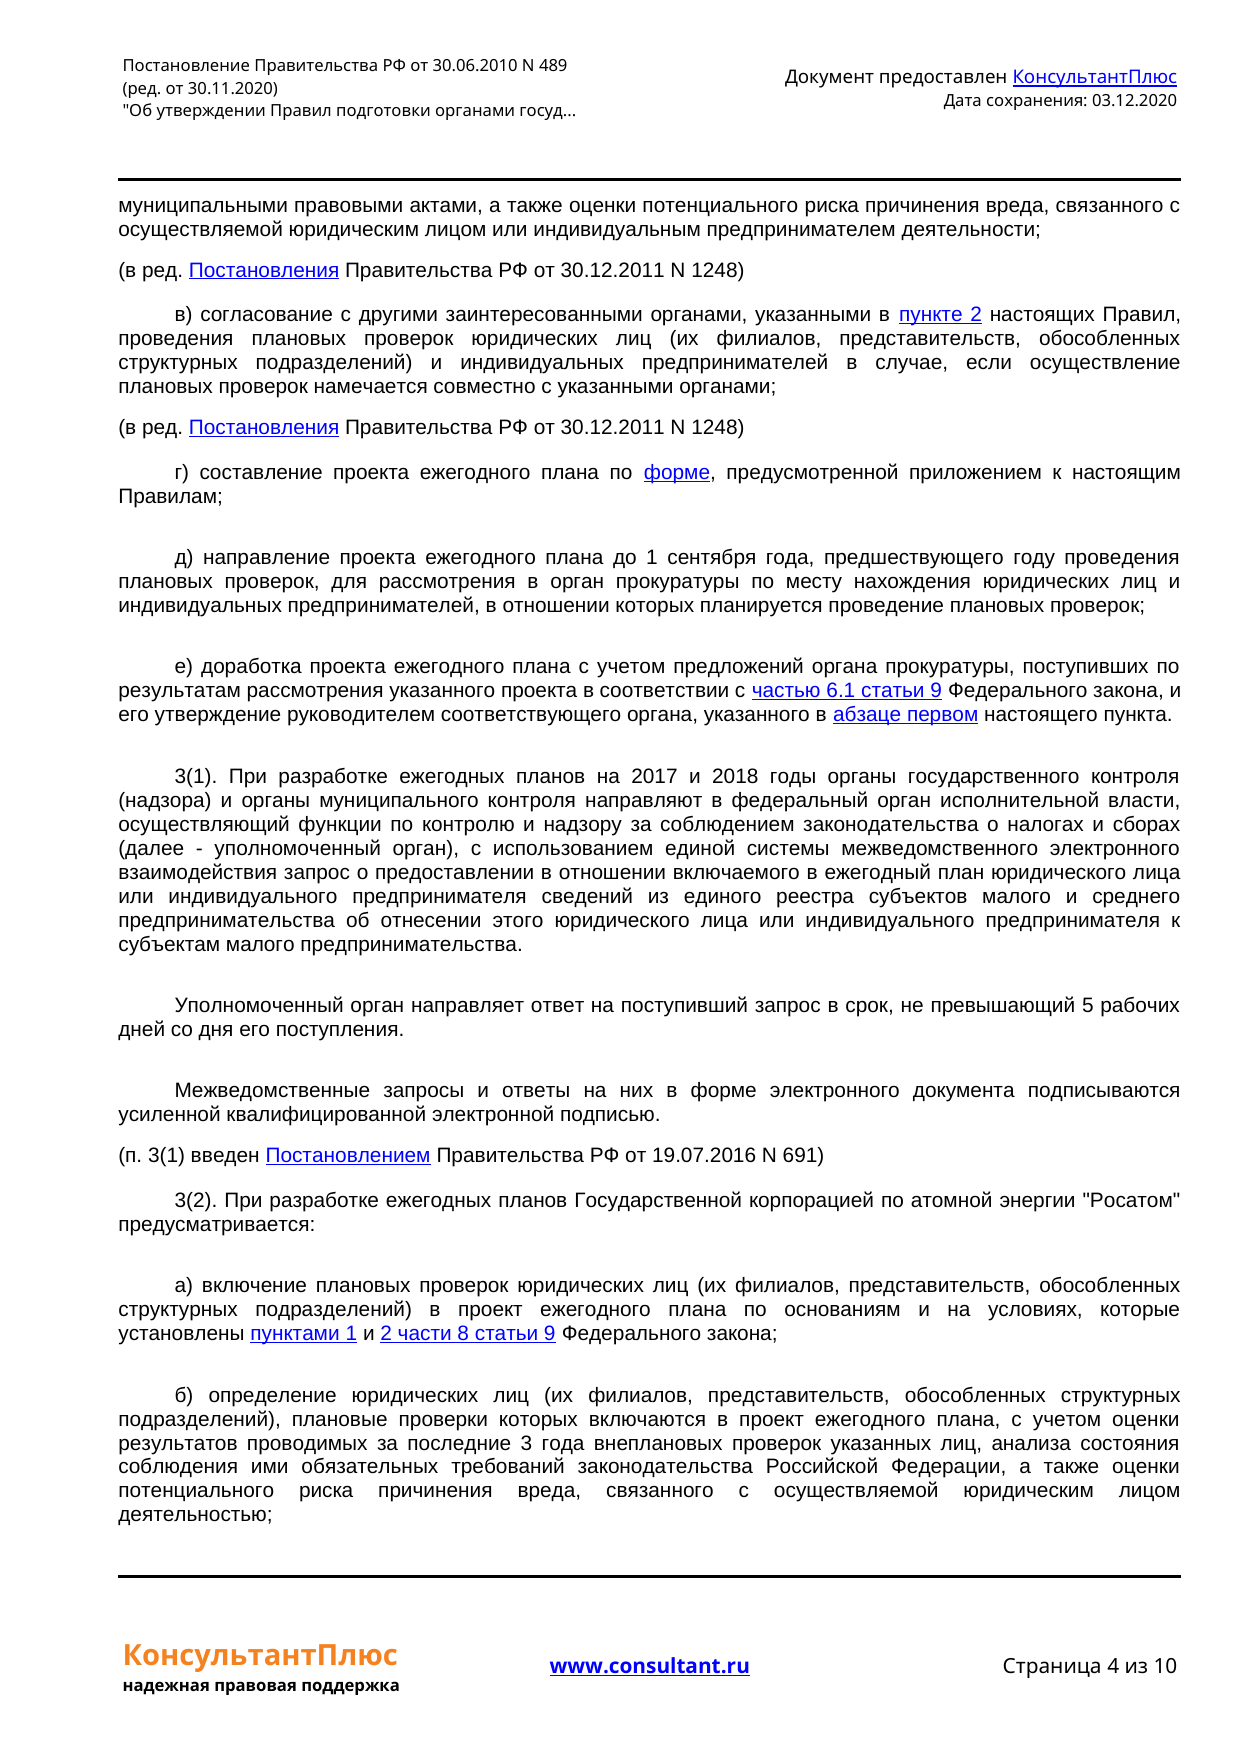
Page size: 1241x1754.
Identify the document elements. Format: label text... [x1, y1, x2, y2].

text (в ред. Постановления Правительства РФ от 30.12.2011 N 1248) [118, 257, 1181, 281]
text б) определение юридических лиц (их филиалов, представительств, обособленных структурных подразделений), плановые проверки которых включаются в проект ежегодного плана, с учетом оценки результатов проводимых за последние 3 года внеплановых проверок указанных лиц, анализа состояния соблюдения ими обязательных требований законодательства Российской Федерации, а также оценки потенциального риска причинения вреда, связанного с осуществляемой юридическим лицом деятельностью; [118, 1382, 1181, 1526]
text в) согласование с другими заинтересованными органами, указанными в пункте 2 настоящих Правил, проведения плановых проверок юридических лиц (их филиалов, представительств, обособленных структурных подразделений) и индивидуальных предпринимателей в случае, если осуществление плановых проверок намечается совместно с указанными органами; [118, 302, 1181, 398]
text 3(1). При разработке ежегодных планов на 2017 и 2018 годы органы государственного контроля (надзора) и органы муниципального контроля направляют в федеральный орган исполнительной власти, осуществляющий функции по контролю и надзору за соблюдением законодательства о налогах и сборах (далее - уполномоченный орган), с использованием единой системы межведомственного электронного взаимодействия запрос о предоставлении в отношении включаемого в ежегодный план юридического лица или индивидуального предпринимателя сведений из единого реестра субъектов малого и среднего предпринимательства об отнесении этого юридического лица или индивидуального предпринимателя к субъектам малого предпринимательства. [118, 764, 1181, 955]
text е) доработка проекта ежегодного плана с учетом предложений органа прокуратуры, поступивших по результатам рассмотрения указанного проекта в соответствии с частью 6.1 статьи 9 Федерального закона, и его утверждение руководителем соответствующего органа, указанного в абзаце первом настоящего пункта. [118, 654, 1181, 726]
text д) направление проекта ежегодного плана до 1 сентября года, предшествующего году проведения плановых проверок, для рассмотрения в орган прокуратуры по месту нахождения юридических лиц и индивидуальных предпринимателей, в отношении которых планируется проведение плановых проверок; [118, 545, 1181, 617]
text а) включение плановых проверок юридических лиц (их филиалов, представительств, обособленных структурных подразделений) в проект ежегодного плана по основаниям и на условиях, которые установлены пунктами 1 и 2 части 8 статьи 9 Федерального закона; [118, 1273, 1181, 1345]
text г) составление проекта ежегодного плана по форме, предусмотренной приложением к настоящим Правилам; [118, 459, 1181, 507]
text (п. 3(1) введен Постановлением Правительства РФ от 19.07.2016 N 691) [118, 1143, 1181, 1167]
text (в ред. Постановления Правительства РФ от 30.12.2011 N 1248) [118, 415, 1181, 439]
text Межведомственные запросы и ответы на них в форме электронного документа подписываются усиленной квалифицированной электронной подписью. [118, 1078, 1181, 1126]
text муниципальными правовыми актами, а также оценки потенциального риска причинения вреда, связанного с осуществляемой юридическим лицом или индивидуальным предпринимателем деятельности; [118, 193, 1181, 241]
text 3(2). При разработке ежегодных планов Государственной корпорацией по атомной энергии "Росатом" предусматривается: [118, 1188, 1181, 1236]
text Уполномоченный орган направляет ответ на поступивший запрос в срок, не превышающий 5 рабочих дней со дня его поступления. [118, 993, 1181, 1041]
